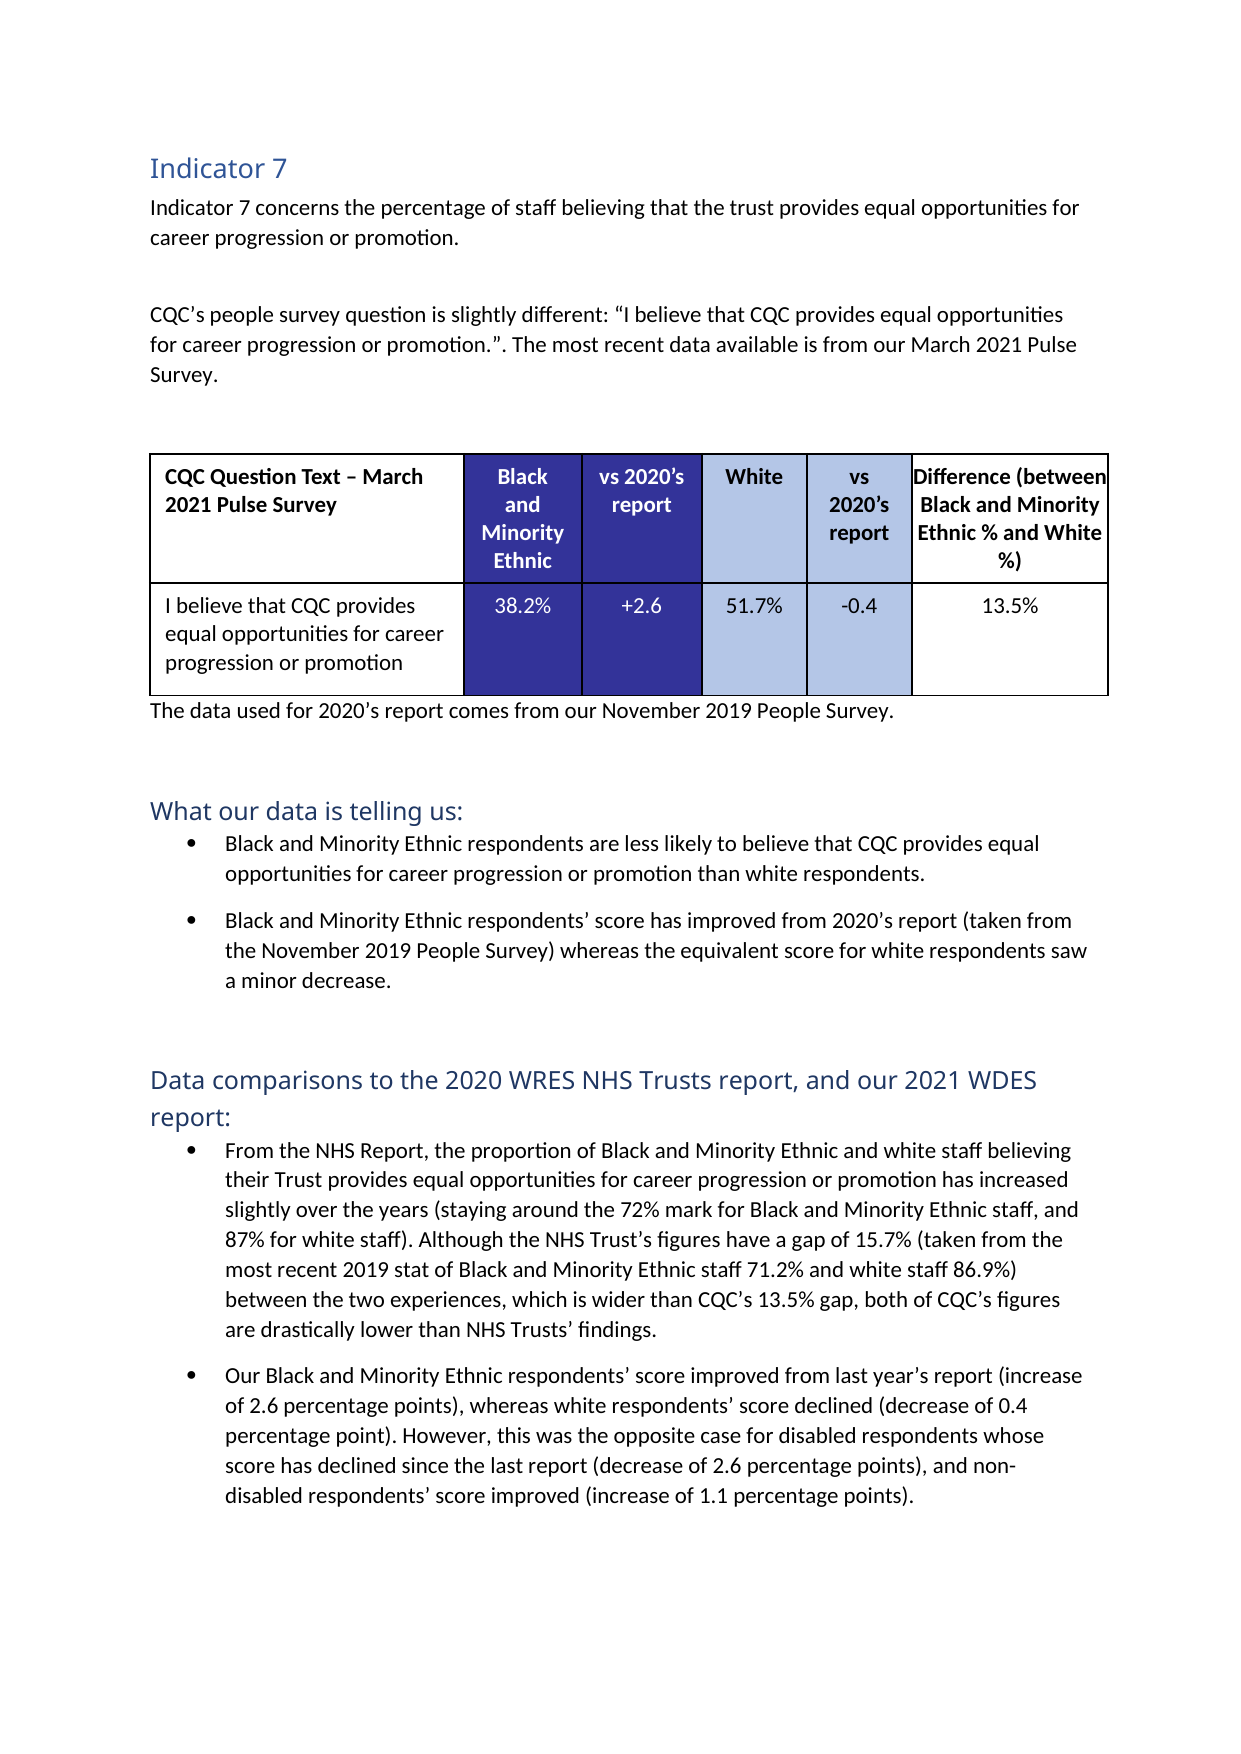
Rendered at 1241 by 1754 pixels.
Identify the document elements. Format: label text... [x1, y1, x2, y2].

table_header vs 2020’s report [808, 455, 911, 582]
table_cell 13.5% [913, 584, 1107, 695]
table_header CQC Question Text – March 2021 Pulse Survey [151, 455, 463, 582]
table_header Black and Minority Ethnic [465, 455, 581, 582]
table_cell -0.4 [808, 584, 911, 695]
table_cell 38.2% [465, 584, 581, 695]
list Our Black and Minority Ethnic respondents’ score improved from last year’s report (increase of 2.6 percentage points), whereas white respondents’ score declined (decrease of 0.4 percentage point). However, this was the opposite case for disabled respondents whose score has declined since the last report (decrease of 2.6 percentage points), and non-disabled respondents’ score improved (increase of 1.1 percentage points). [187, 1362, 1090, 1509]
table_header White [703, 455, 806, 582]
subtitle What our data is telling us: [150, 793, 1090, 827]
subtitle Data comparisons to the 2020 WRES NHS Trusts report, and our 2021 WDES report: [150, 1063, 1090, 1133]
subtitle Indicator 7 concerns the percentage of staff believing that the trust provides equal opportunities for career progression or promotion. [150, 193, 1090, 251]
text CQC’s people survey question is slightly different: “I believe that CQC provides equal opportunities for career progression or promotion.”. The most recent data available is from our March 2021 Pulse Survey. [150, 300, 1090, 388]
text The data used for 2020’s report comes from our November 2019 People Survey. [150, 696, 1090, 724]
table_header Difference (between Black and Minority Ethnic % and White %) [913, 455, 1107, 582]
table_cell I believe that CQC provides equal opportunities for career progression or promotion [151, 584, 463, 695]
subtitle Indicator 7 [150, 150, 1090, 187]
table_cell 51.7% [703, 584, 806, 695]
table_header vs 2020’s report [583, 455, 701, 582]
list Black and Minority Ethnic respondents are less likely to believe that CQC provides equal opportunities for career progression or promotion than white respondents. [187, 829, 1090, 887]
list Black and Minority Ethnic respondents’ score has improved from 2020’s report (taken from the November 2019 People Survey) whereas the equivalent score for white respondents saw a minor decrease. [187, 906, 1090, 994]
table_cell +2.6 [583, 584, 701, 695]
list From the NHS Report, the proportion of Black and Minority Ethnic and white staff believing their Trust provides equal opportunities for career progression or promotion has increased slightly over the years (staying around the 72% mark for Black and Minority Ethnic staff, and 87% for white staff). Although the NHS Trust’s figures have a gap of 15.7% (taken from the most recent 2019 stat of Black and Minority Ethnic staff 71.2% and white staff 86.9%) between the two experiences, which is wider than CQC’s 13.5% gap, both of CQC’s figures are drastically lower than NHS Trusts’ findings. [187, 1136, 1090, 1343]
